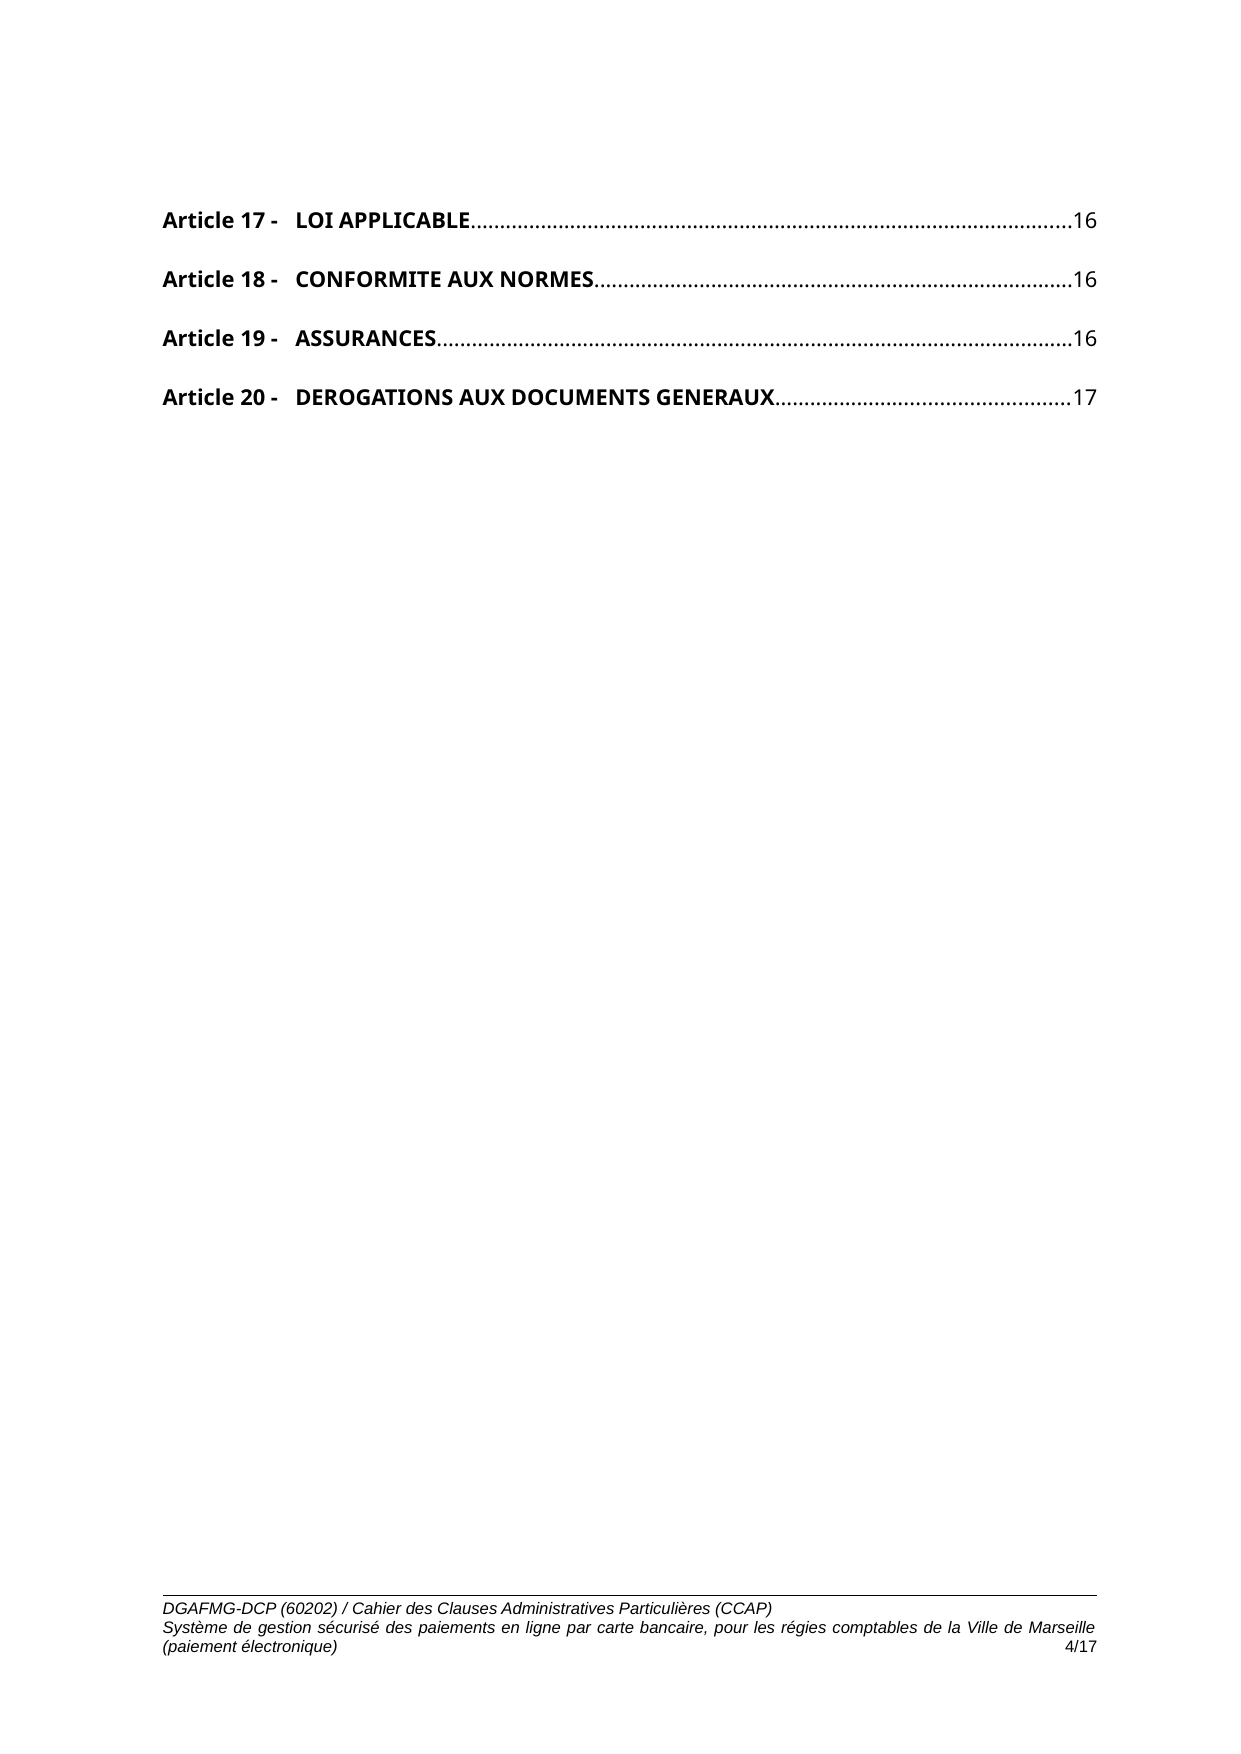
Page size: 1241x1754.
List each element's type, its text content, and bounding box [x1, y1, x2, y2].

text Article 20 - DEROGATIONS AUX DOCUMENTS GENERAUX 17 [162, 382, 1097, 412]
text Article 18 - CONFORMITE AUX NORMES 16 [162, 264, 1097, 294]
text Article 19 - ASSURANCES 16 [162, 323, 1097, 353]
text Article 17 - LOI APPLICABLE 16 [162, 204, 1097, 234]
